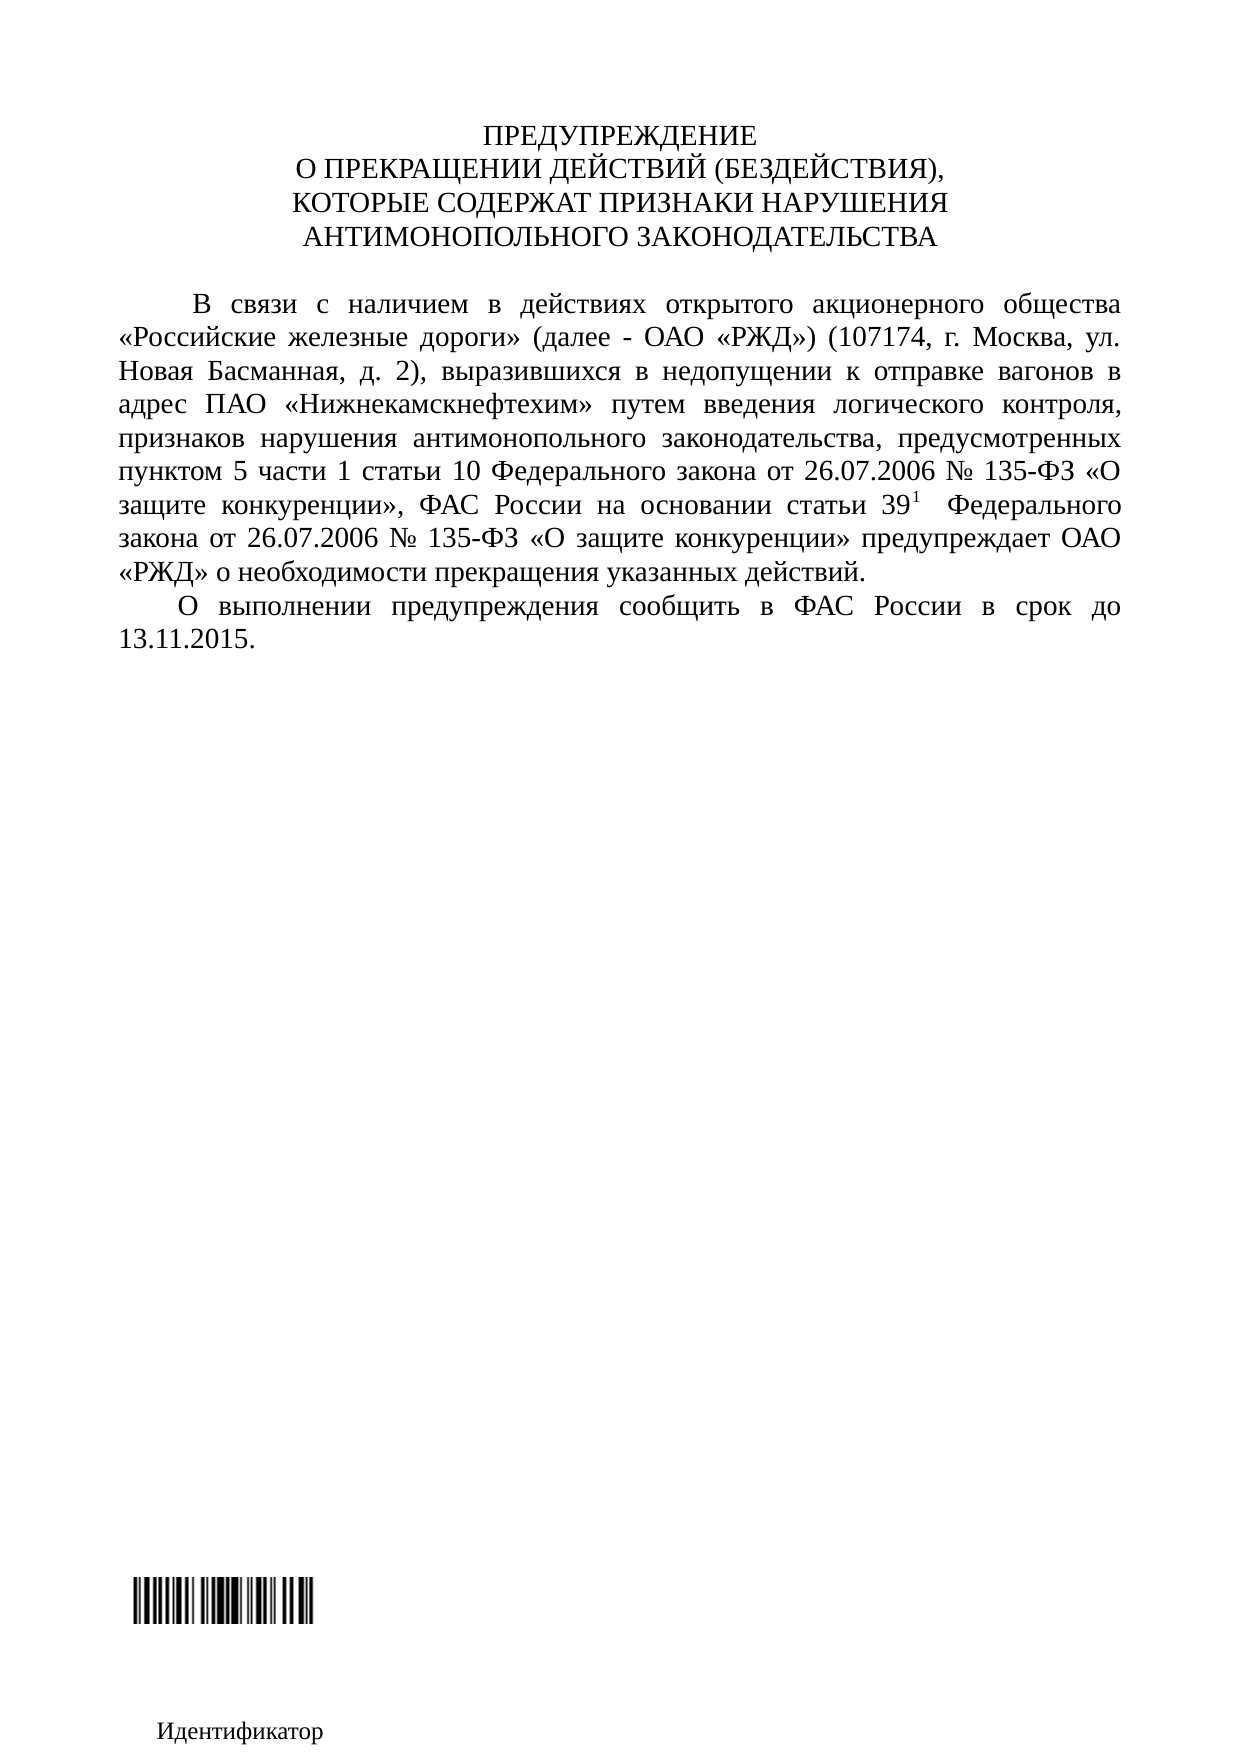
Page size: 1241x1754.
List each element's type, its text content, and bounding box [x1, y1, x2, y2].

text В связи с наличием в действиях открытого акционерного общества «Российские железные дороги» (далее - ОАО «РЖД») (107174, г. Москва, ул. Новая Басманная, д. 2), выразившихся в недопущении к отправке вагонов в адрес ПАО «Нижнекамскнефтехим» путем введения логического контроля, признаков нарушения антимонопольного законодательства, предусмотренных пунктом 5 части 1 статьи 10 Федерального закона от 26.07.2006 № 135-ФЗ «О защите конкуренции», ФАС России на основании статьи 391 Федерального закона от 26.07.2006 № 135-ФЗ «О защите конкуренции» предупреждает ОАО «РЖД» о необходимости прекращения указанных действий. [118, 286, 1122, 588]
picture [118, 1577, 331, 1624]
text КОТОРЫЕ СОДЕРЖАТ ПРИЗНАКИ НАРУШЕНИЯ [118, 185, 1122, 219]
text ПРЕДУПРЕЖДЕНИЕ [118, 118, 1122, 152]
text О ПРЕКРАЩЕНИИ ДЕЙСТВИЙ (БЕЗДЕЙСТВИЯ), [118, 152, 1122, 185]
text О выполнении предупреждения сообщить в ФАС России в срок до 13.11.2015. [118, 588, 1122, 655]
text АНТИМОНОПОЛЬНОГО ЗАКОНОДАТЕЛЬСТВА [118, 219, 1122, 252]
